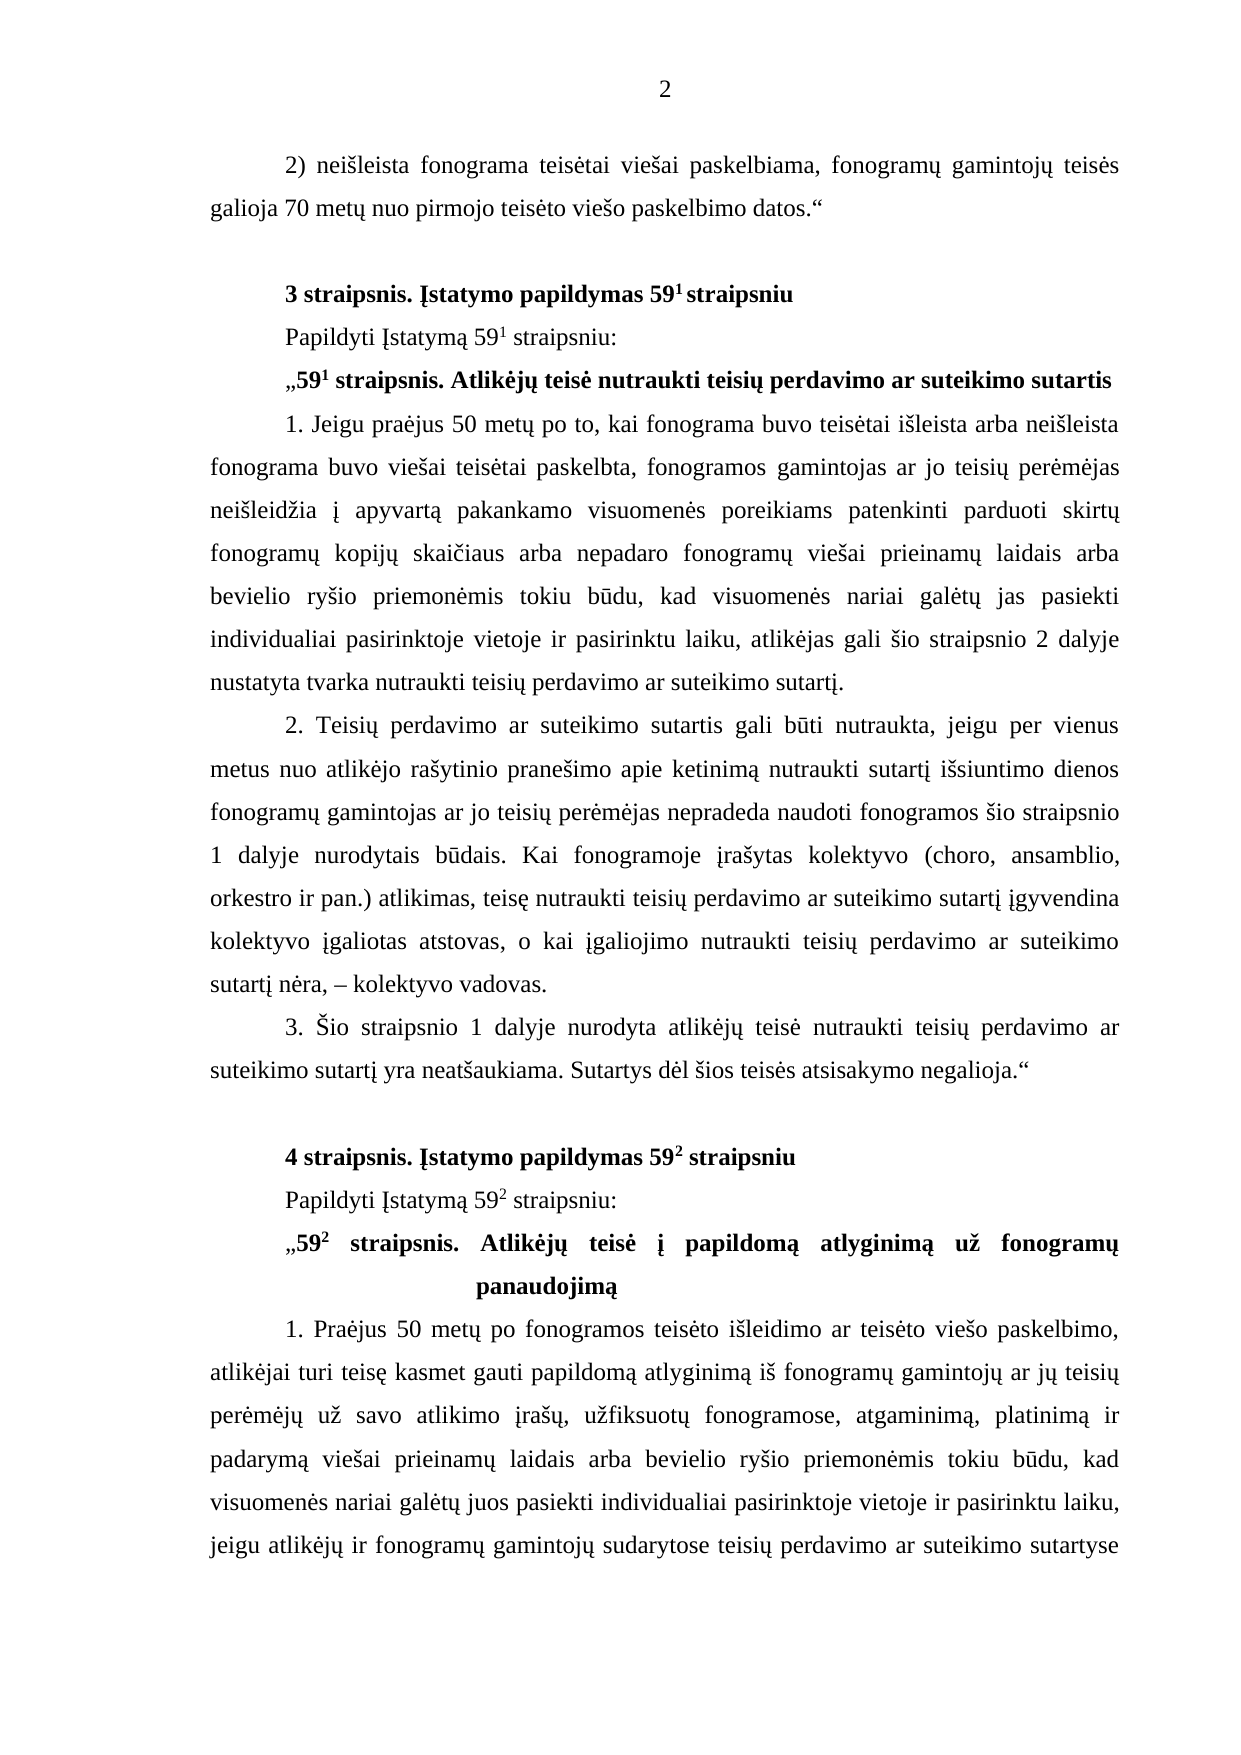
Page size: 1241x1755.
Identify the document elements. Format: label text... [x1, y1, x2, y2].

text 2. Teisių perdavimo ar suteikimo sutartis gali būti nutraukta, jeigu per vienus metus nuo atlikėjo rašytinio pranešimo apie ketinimą nutraukti sutartį išsiuntimo dienos fonogramų gamintojas ar jo teisių perėmėjas nepradeda naudoti fonogramos šio straipsnio 1 dalyje nurodytais būdais. Kai fonogramoje įrašytas kolektyvo (choro, ansamblio, orkestro ir pan.) atlikimas, teisę nutraukti teisių perdavimo ar suteikimo sutartį įgyvendina kolektyvo įgaliotas atstovas, o kai įgaliojimo nutraukti teisių perdavimo ar suteikimo sutartį nėra, – kolektyvo vadovas. [210, 711, 1120, 998]
text „591 straipsnis. Atlikėjų teisė nutraukti teisių perdavimo ar suteikimo sutartis [210, 366, 1120, 394]
text 3. Šio straipsnio 1 dalyje nurodyta atlikėjų teisė nutraukti teisių perdavimo ar suteikimo sutartį yra neatšaukiama. Sutartys dėl šios teisės atsisakymo negalioja.“ [210, 1012, 1120, 1084]
text 2) neišleista fonograma teisėtai viešai paskelbiama, fonogramų gamintojų teisės galioja 70 metų nuo pirmojo teisėto viešo paskelbimo datos.“ [210, 150, 1120, 222]
text 1. Praėjus 50 metų po fonogramos teisėto išleidimo ar teisėto viešo paskelbimo, atlikėjai turi teisę kasmet gauti papildomą atlyginimą iš fonogramų gamintojų ar jų teisių perėmėjų už savo atlikimo įrašų, užfiksuotų fonogramose, atgaminimą, platinimą ir padarymą viešai prieinamų laidais arba bevielio ryšio priemonėmis tokiu būdu, kad visuomenės nariai galėtų juos pasiekti individualiai pasirinktoje vietoje ir pasirinktu laiku, jeigu atlikėjų ir fonogramų gamintojų sudarytose teisių perdavimo ar suteikimo sutartyse [210, 1314, 1120, 1559]
text 3 straipsnis. Įstatymo papildymas 591 straipsniu [210, 279, 1120, 308]
text 4 straipsnis. Įstatymo papildymas 592 straipsniu [210, 1142, 1120, 1171]
text Papildyti Įstatymą 592 straipsniu: [210, 1185, 1120, 1214]
text Papildyti Įstatymą 591 straipsniu: [210, 322, 1120, 351]
text „592 straipsnis. Atlikėjų teisė į papildomą atlyginimą už fonogramų panaudojimą [285, 1228, 1120, 1300]
text 1. Jeigu praėjus 50 metų po to, kai fonograma buvo teisėtai išleista arba neišleista fonograma buvo viešai teisėtai paskelbta, fonogramos gamintojas ar jo teisių perėmėjas neišleidžia į apyvartą pakankamo visuomenės poreikiams patenkinti parduoti skirtų fonogramų kopijų skaičiaus arba nepadaro fonogramų viešai prieinamų laidais arba bevielio ryšio priemonėmis tokiu būdu, kad visuomenės nariai galėtų jas pasiekti individualiai pasirinktoje vietoje ir pasirinktu laiku, atlikėjas gali šio straipsnio 2 dalyje nustatyta tvarka nutraukti teisių perdavimo ar suteikimo sutartį. [210, 409, 1120, 696]
